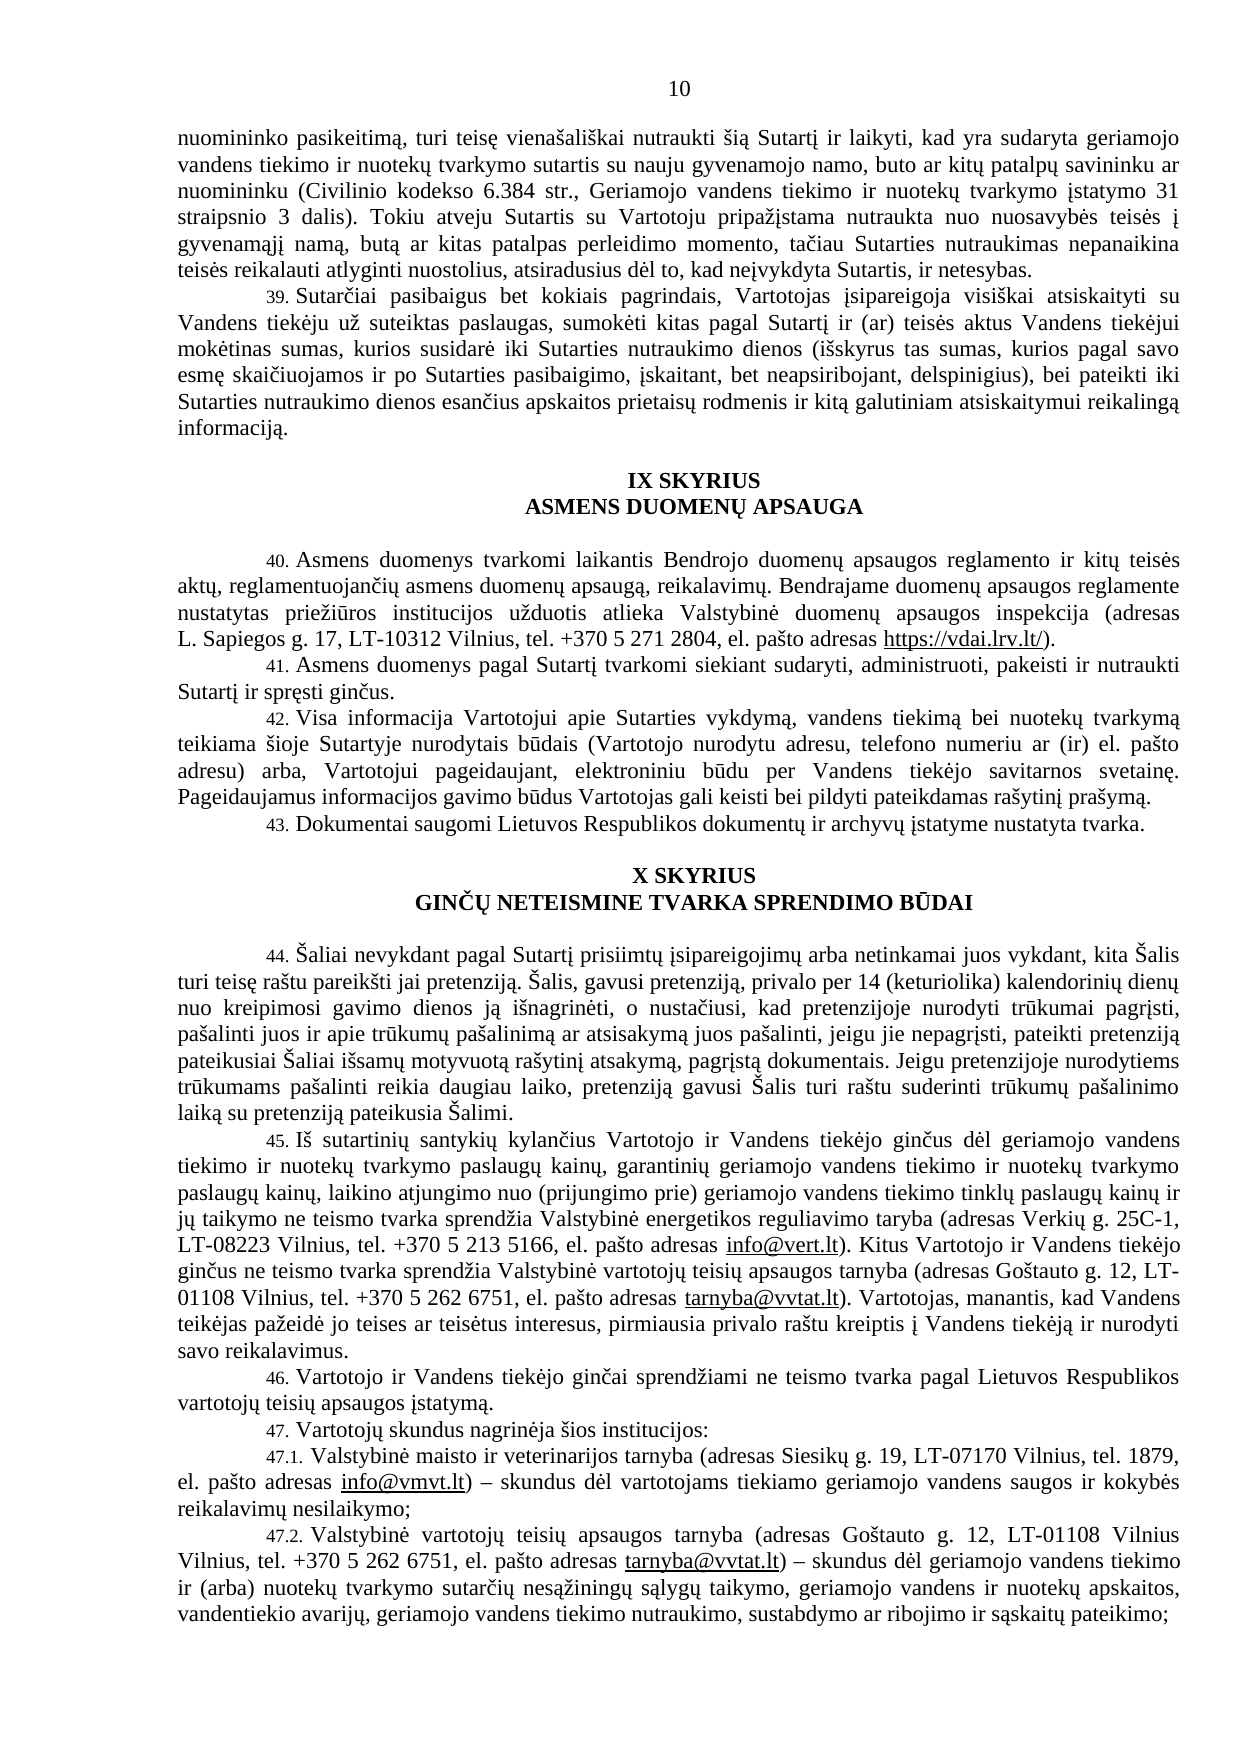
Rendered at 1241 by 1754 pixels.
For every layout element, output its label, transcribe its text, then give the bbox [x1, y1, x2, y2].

list Iš sutartinių santykių kylančius Vartotojo ir Vandens tiekėjo ginčus dėl geriamojo vandens tiekimo ir nuotekų tvarkymo paslaugų kainų, garantinių geriamojo vandens tiekimo ir nuotekų tvarkymo paslaugų kainų, laikino atjungimo nuo (prijungimo prie) geriamojo vandens tiekimo tinklų paslaugų kainų ir jų taikymo ne teismo tvarka sprendžia Valstybinė energetikos reguliavimo taryba (adresas Verkių g. 25C-1, LT-08223 Vilnius, tel. +370 5 213 5166, el. pašto adresas info@vert.lt). Kitus Vartotojo ir Vandens tiekėjo ginčus ne teismo tvarka sprendžia Valstybinė vartotojų teisių apsaugos tarnyba (adresas Goštauto g. 12, LT-01108 Vilnius, tel. +370 5 262 6751, el. pašto adresas tarnyba@vvtat.lt). Vartotojas, manantis, kad Vandens teikėjas pažeidė jo teises ar teisėtus interesus, pirmiausia privalo raštu kreiptis į Vandens tiekėją ir nurodyti savo reikalavimus. [177, 1126, 1181, 1363]
text GINČŲ NETEISMINE TVARKA SPRENDIMO BŪDAI [207, 889, 1181, 915]
list Vartotojų skundus nagrinėja šios institucijos: [177, 1416, 1181, 1442]
list nuomininko pasikeitimą, turi teisę vienašališkai nutraukti šią Sutartį ir laikyti, kad yra sudaryta geriamojo vandens tiekimo ir nuotekų tvarkymo sutartis su nauju gyvenamojo namo, buto ar kitų patalpų savininku ar nuomininku (Civilinio kodekso 6.384 str., Geriamojo vandens tiekimo ir nuotekų tvarkymo įstatymo 31 straipsnio 3 dalis). Tokiu atveju Sutartis su Vartotoju pripažįstama nutraukta nuo nuosavybės teisės į gyvenamąjį namą, butą ar kitas patalpas perleidimo momento, tačiau Sutarties nutraukimas nepanaikina teisės reikalauti atlyginti nuostolius, atsiradusius dėl to, kad neįvykdyta Sutartis, ir netesybas. [177, 124, 1181, 282]
list Vartotojo ir Vandens tiekėjo ginčai sprendžiami ne teismo tvarka pagal Lietuvos Respublikos vartotojų teisių apsaugos įstatymą. [177, 1363, 1181, 1416]
text Ix SKYRIUS [207, 467, 1181, 493]
text ASMENS DUOMENŲ APSAUGA [207, 493, 1181, 520]
list Dokumentai saugomi Lietuvos Respublikos dokumentų ir archyvų įstatyme nustatyta tvarka. [177, 809, 1181, 836]
list Valstybinė vartotojų teisių apsaugos tarnyba (adresas Goštauto g. 12, LT-01108 Vilnius Vilnius, tel. +370 5 262 6751, el. pašto adresas tarnyba@vvtat.lt) – skundus dėl geriamojo vandens tiekimo ir (arba) nuotekų tvarkymo sutarčių nesąžiningų sąlygų taikymo, geriamojo vandens ir nuotekų apskaitos, vandentiekio avarijų, geriamojo vandens tiekimo nutraukimo, sustabdymo ar ribojimo ir sąskaitų pateikimo; [177, 1521, 1181, 1627]
text x SKYRIUS [207, 862, 1181, 889]
list Sutarčiai pasibaigus bet kokiais pagrindais, Vartotojas įsipareigoja visiškai atsiskaityti su Vandens tiekėju už suteiktas paslaugas, sumokėti kitas pagal Sutartį ir (ar) teisės aktus Vandens tiekėjui mokėtinas sumas, kurios susidarė iki Sutarties nutraukimo dienos (išskyrus tas sumas, kurios pagal savo esmę skaičiuojamos ir po Sutarties pasibaigimo, įskaitant, bet neapsiribojant, delspinigius), bei pateikti iki Sutarties nutraukimo dienos esančius apskaitos prietaisų rodmenis ir kitą galutiniam atsiskaitymui reikalingą informaciją. [177, 282, 1181, 441]
list Asmens duomenys tvarkomi laikantis Bendrojo duomenų apsaugos reglamento ir kitų teisės aktų, reglamentuojančių asmens duomenų apsaugą, reikalavimų. Bendrajame duomenų apsaugos reglamente nustatytas priežiūros institucijos užduotis atlieka Valstybinė duomenų apsaugos inspekcija (adresas L. Sapiegos g. 17, LT-10312 Vilnius, tel. +370 5 271 2804, el. pašto adresas https://vdai.lrv.lt/). [177, 546, 1181, 651]
list Valstybinė maisto ir veterinarijos tarnyba (adresas Siesikų g. 19, LT-07170 Vilnius, tel. 1879, el. pašto adresas info@vmvt.lt) – skundus dėl vartotojams tiekiamo geriamojo vandens saugos ir kokybės reikalavimų nesilaikymo; [177, 1442, 1181, 1521]
list Asmens duomenys pagal Sutartį tvarkomi siekiant sudaryti, administruoti, pakeisti ir nutraukti Sutartį ir spręsti ginčus. [177, 651, 1181, 704]
list Šaliai nevykdant pagal Sutartį prisiimtų įsipareigojimų arba netinkamai juos vykdant, kita Šalis turi teisę raštu pareikšti jai pretenziją. Šalis, gavusi pretenziją, privalo per 14 (keturiolika) kalendorinių dienų nuo kreipimosi gavimo dienos ją išnagrinėti, o nustačiusi, kad pretenzijoje nurodyti trūkumai pagrįsti, pašalinti juos ir apie trūkumų pašalinimą ar atsisakymą juos pašalinti, jeigu jie nepagrįsti, pateikti pretenziją pateikusiai Šaliai išsamų motyvuotą rašytinį atsakymą, pagrįstą dokumentais. Jeigu pretenzijoje nurodytiems trūkumams pašalinti reikia daugiau laiko, pretenziją gavusi Šalis turi raštu suderinti trūkumų pašalinimo laiką su pretenziją pateikusia Šalimi. [177, 941, 1181, 1126]
list Visa informacija Vartotojui apie Sutarties vykdymą, vandens tiekimą bei nuotekų tvarkymą teikiama šioje Sutartyje nurodytais būdais (Vartotojo nurodytu adresu, telefono numeriu ar (ir) el. pašto adresu) arba, Vartotojui pageidaujant, elektroniniu būdu per Vandens tiekėjo savitarnos svetainę. Pageidaujamus informacijos gavimo būdus Vartotojas gali keisti bei pildyti pateikdamas rašytinį prašymą. [177, 704, 1181, 809]
